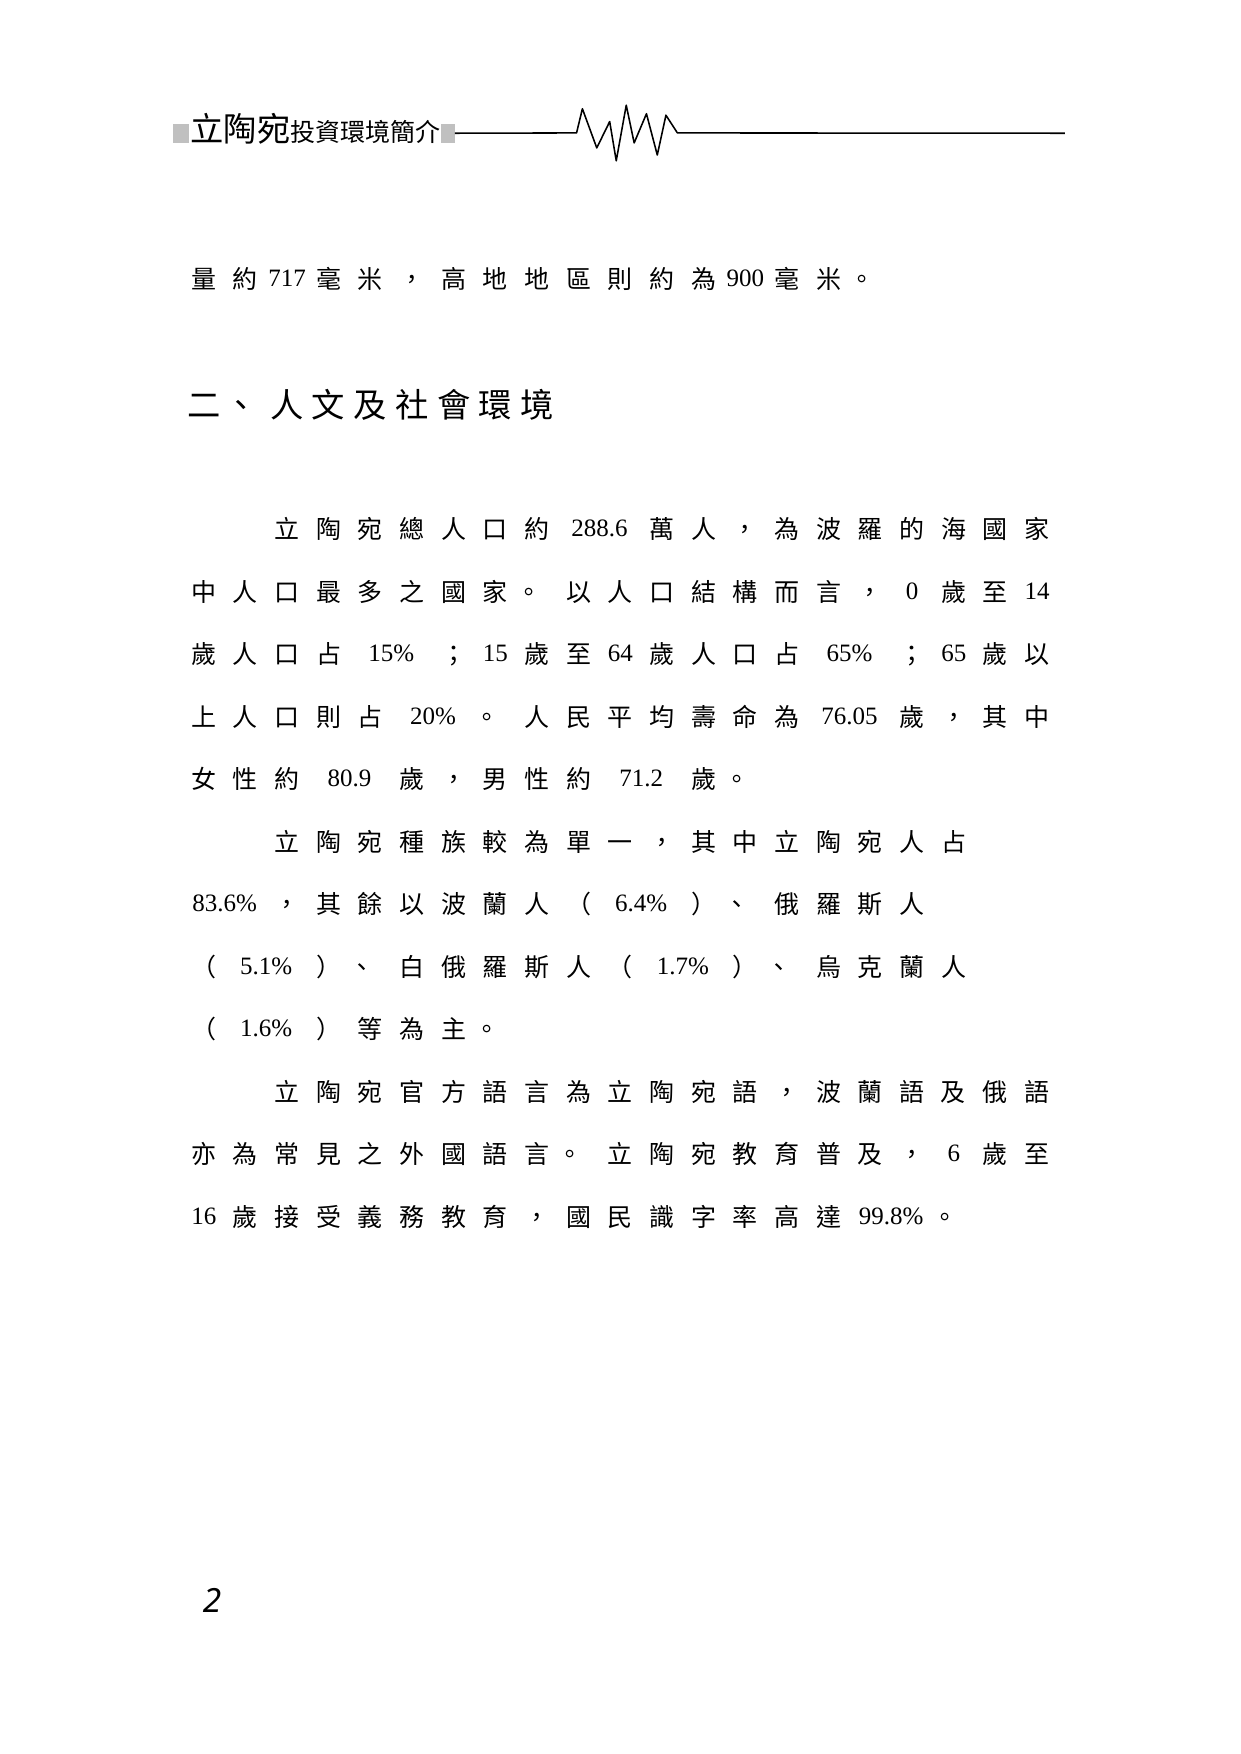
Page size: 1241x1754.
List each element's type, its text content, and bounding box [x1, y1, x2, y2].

text 立陶宛官方語言為立陶宛語，波蘭語及俄語亦為常見之外國語言。立陶宛教育普及，6歲至16歲接受義務教育，國民識字率高達99.8%。 [183, 1049, 1058, 1236]
text 二、人文及社會環境 [183, 361, 1058, 424]
text 立陶宛總人口約288.6萬人，為波羅的海國家中人口最多之國家。以人口結構而言，0歲至14歲人口占15%；15歲至64歲人口占65%；65歲以上人口則占20%。人民平均壽命為76.05歲，其中女性約80.9歲，男性約71.2歲。 [183, 486, 1058, 799]
text 量約717毫米，高地地區則約為900毫米。 [183, 236, 1058, 299]
text 立陶宛種族較為單一，其中立陶宛人占83.6%，其餘以波蘭人（6.4%）、俄羅斯人（5.1%）、白俄羅斯人（1.7%）、烏克蘭人（1.6%）等為主。 [183, 799, 1058, 1049]
